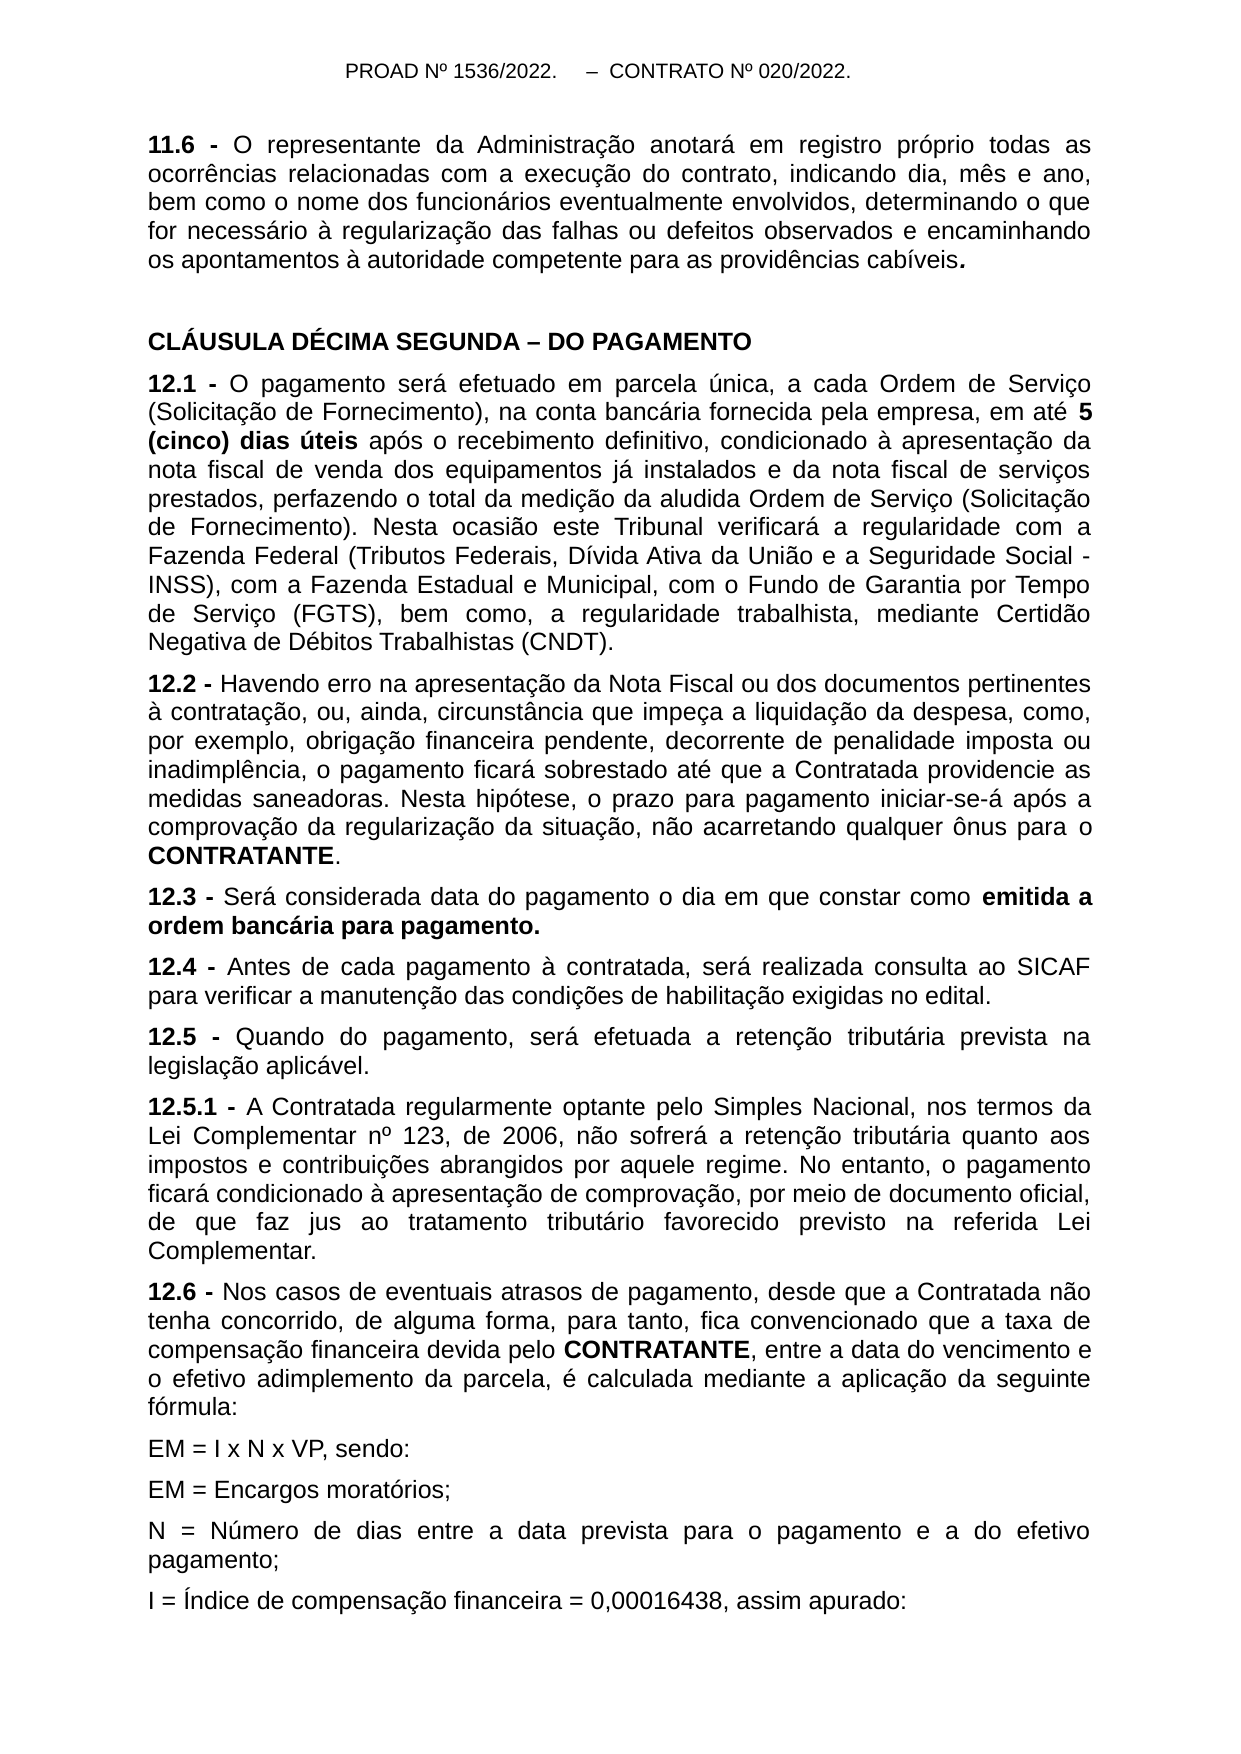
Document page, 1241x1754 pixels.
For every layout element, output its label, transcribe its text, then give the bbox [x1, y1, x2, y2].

text 12.3 - Será considerada data do pagamento o dia em que constar como emitida a ordem bancária para pagamento. [148, 882, 1092, 940]
text 12.2 - Havendo erro na apresentação da Nota Fiscal ou dos documentos pertinentes à contratação, ou, ainda, circunstância que impeça a liquidação da despesa, como, por exemplo, obrigação financeira pendente, decorrente de penalidade imposta ou inadimplência, o pagamento ficará sobrestado até que a Contratada providencie as medidas saneadoras. Nesta hipótese, o prazo para pagamento iniciar-se-á após a comprovação da regularização da situação, não acarretando qualquer ônus para o CONTRATANTE. [148, 669, 1092, 870]
text EM = Encargos moratórios; [148, 1475, 1092, 1504]
text 12.5 - Quando do pagamento, será efetuada a retenção tributária prevista na legislação aplicável. [148, 1022, 1092, 1080]
text N = Número de dias entre a data prevista para o pagamento e a do efetivo pagamento; [148, 1516, 1092, 1574]
text I = Índice de compensação financeira = 0,00016438, assim apurado: [148, 1586, 1092, 1615]
text 12.6 - Nos casos de eventuais atrasos de pagamento, desde que a Contratada não tenha concorrido, de alguma forma, para tanto, fica convencionado que a taxa de compensação financeira devida pelo CONTRATANTE, entre a data do vencimento e o efetivo adimplemento da parcela, é calculada mediante a aplicação da seguinte fórmula: [148, 1277, 1092, 1421]
text 12.4 - Antes de cada pagamento à contratada, será realizada consulta ao SICAF para verificar a manutenção das condições de habilitação exigidas no edital. [148, 952, 1092, 1010]
text 12.1 - O pagamento será efetuado em parcela única, a cada Ordem de Serviço (Solicitação de Fornecimento), na conta bancária fornecida pela empresa, em até 5 (cinco) dias úteis após o recebimento definitivo, condicionado à apresentação da nota fiscal de venda dos equipamentos já instalados e da nota fiscal de serviços prestados, perfazendo o total da medição da aludida Ordem de Serviço (Solicitação de Fornecimento). Nesta ocasião este Tribunal verificará a regularidade com a Fazenda Federal (Tributos Federais, Dívida Ativa da União e a Seguridade Social - INSS), com a Fazenda Estadual e Municipal, com o Fundo de Garantia por Tempo de Serviço (FGTS), bem como, a regularidade trabalhista, mediante Certidão Negativa de Débitos Trabalhistas (CNDT). [148, 369, 1092, 656]
text 11.6 - O representante da Administração anotará em registro próprio todas as ocorrências relacionadas com a execução do contrato, indicando dia, mês e ano, bem como o nome dos funcionários eventualmente envolvidos, determinando o que for necessário à regularização das falhas ou defeitos observados e encaminhando os apontamentos à autoridade competente para as providências cabíveis. [148, 130, 1092, 274]
text CLÁUSULA DÉCIMA SEGUNDA – DO PAGAMENTO [148, 327, 1092, 356]
text 12.5.1 - A Contratada regularmente optante pelo Simples Nacional, nos termos da Lei Complementar nº 123, de 2006, não sofrerá a retenção tributária quanto aos impostos e contribuições abrangidos por aquele regime. No entanto, o pagamento ficará condicionado à apresentação de comprovação, por meio de documento oficial, de que faz jus ao tratamento tributário favorecido previsto na referida Lei Complementar. [148, 1092, 1092, 1265]
text EM = I x N x VP, sendo: [148, 1434, 1092, 1462]
